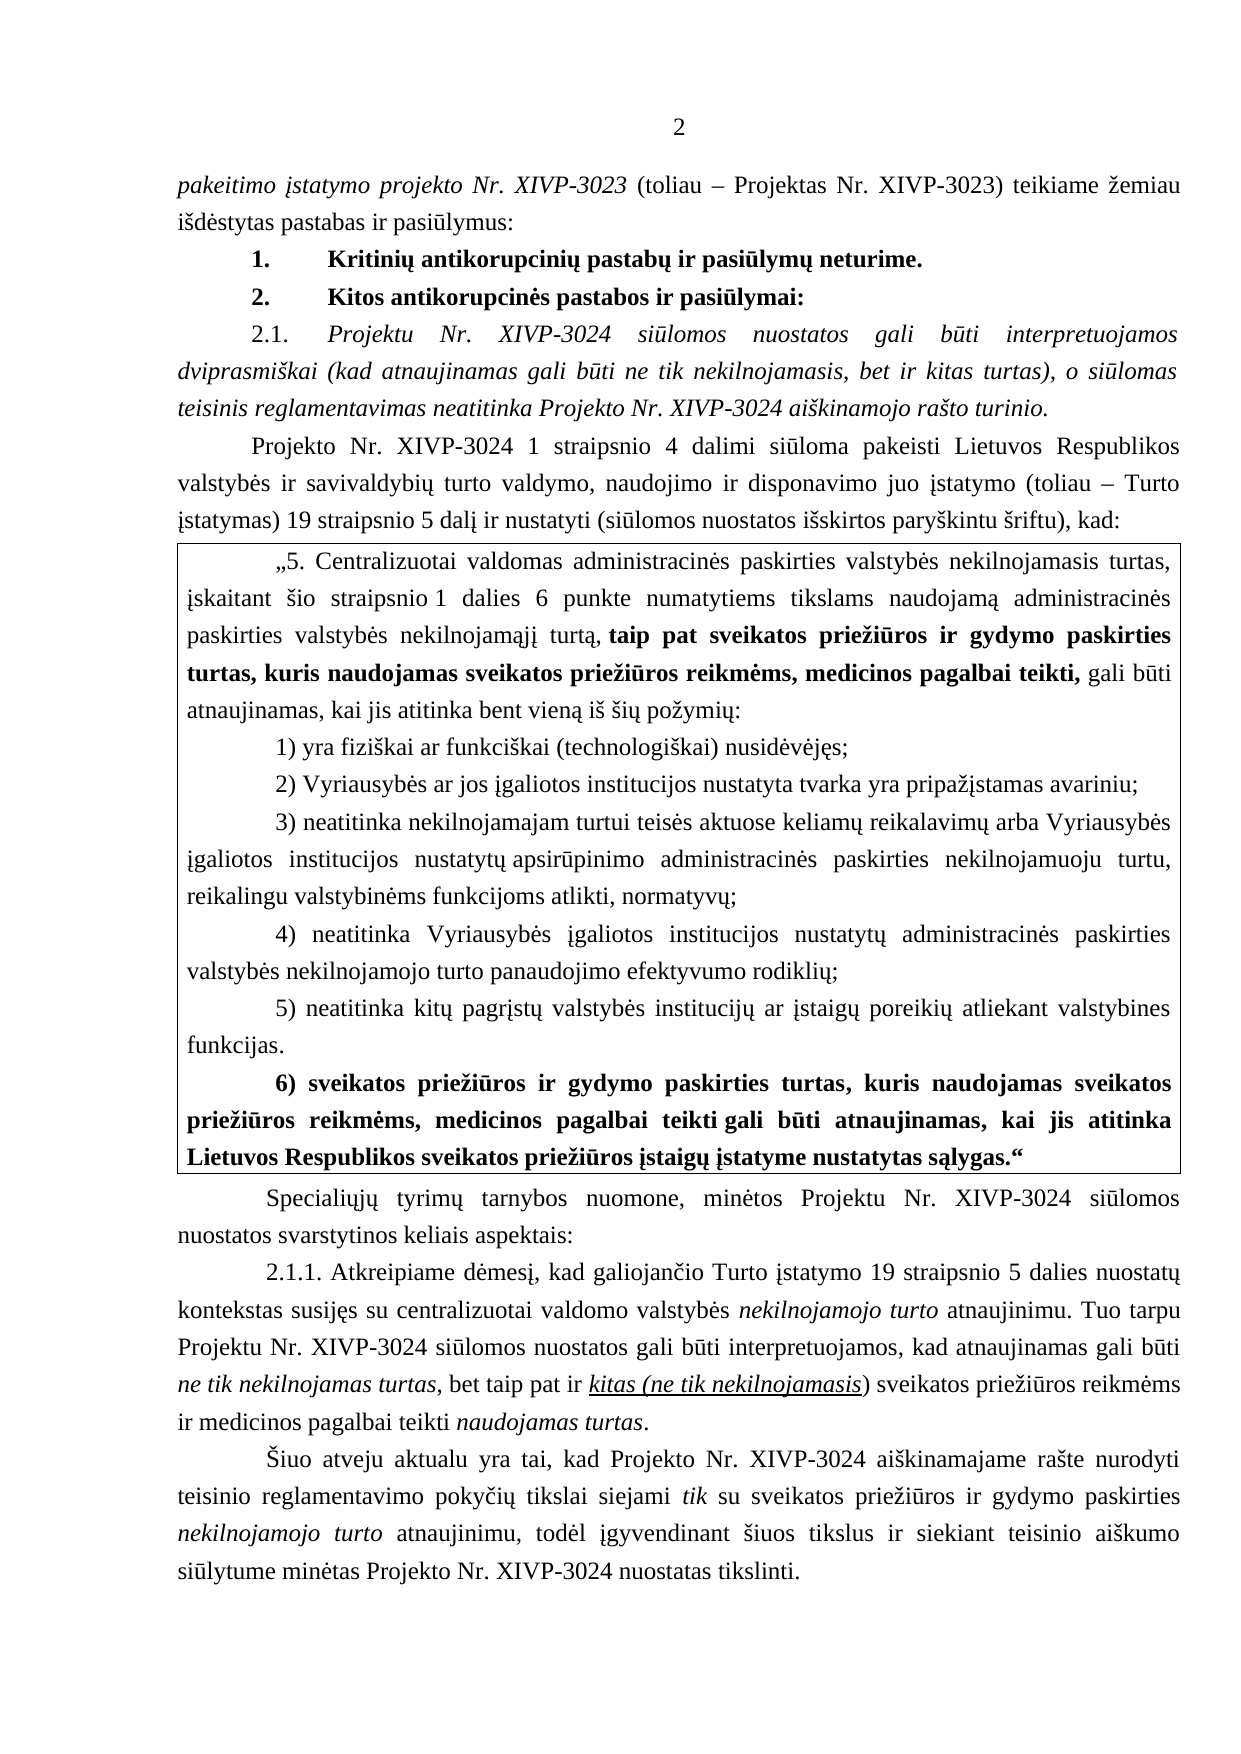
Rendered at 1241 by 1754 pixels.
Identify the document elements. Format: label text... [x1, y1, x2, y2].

text 1) yra fiziškai ar funkciškai (technologiškai) nusidėvėjęs; [178, 729, 1180, 761]
text pakeitimo įstatymo projekto Nr. XIVP-3023 (toliau – Projektas Nr. XIVP-3023) teikiame žemiau išdėstytas pastabas ir pasiūlymus: [177, 170, 1181, 236]
text Specialiųjų tyrimų tarnybos nuomone, minėtos Projektu Nr. XIVP-3024 siūlomos nuostatos svarstytinos keliais aspektais: [177, 1183, 1181, 1249]
list Kitos antikorupcinės pastabos ir pasiūlymai: [177, 282, 1181, 310]
text 3) neatitinka nekilnojamajam turtui teisės aktuose keliamų reikalavimų arba Vyriausybės įgaliotos institucijos nustatytų apsirūpinimo administracinės paskirties nekilnojamuoju turtu, reikalingu valstybinėms funkcijoms atlikti, normatyvų; [178, 804, 1180, 910]
text Šiuo atveju aktualu yra tai, kad Projekto Nr. XIVP-3024 aiškinamajame rašte nurodyti teisinio reglamentavimo pokyčių tikslai siejami tik su sveikatos priežiūros ir gydymo paskirties nekilnojamojo turto atnaujinimu, todėl įgyvendinant šiuos tikslus ir siekiant teisinio aiškumo siūlytume minėtas Projekto Nr. XIVP-3024 nuostatas tikslinti. [177, 1444, 1181, 1584]
list Kritinių antikorupcinių pastabų ir pasiūlymų neturime. [177, 244, 1181, 273]
text „5. Centralizuotai valdomas administracinės paskirties valstybės nekilnojamasis turtas, įskaitant šio straipsnio 1 dalies 6 punkte numatytiems tikslams naudojamą administracinės paskirties valstybės nekilnojamąjį turtą, taip pat sveikatos priežiūros ir gydymo paskirties turtas, kuris naudojamas sveikatos priežiūros reikmėms, medicinos pagalbai teikti, gali būti atnaujinamas, kai jis atitinka bent vieną iš šių požymių: [178, 544, 1180, 724]
text 6) sveikatos priežiūros ir gydymo paskirties turtas, kuris naudojamas sveikatos priežiūros reikmėms, medicinos pagalbai teikti gali būti atnaujinamas, kai jis atitinka Lietuvos Respublikos sveikatos priežiūros įstaigų įstatyme nustatytas sąlygas.“ [178, 1065, 1180, 1173]
text 2.1.1. Atkreipiame dėmesį, kad galiojančio Turto įstatymo 19 straipsnio 5 dalies nuostatų kontekstas susijęs su centralizuotai valdomo valstybės nekilnojamojo turto atnaujinimu. Tuo tarpu Projektu Nr. XIVP-3024 siūlomos nuostatos gali būti interpretuojamos, kad atnaujinamas gali būti ne tik nekilnojamas turtas, bet taip pat ir kitas (ne tik nekilnojamasis) sveikatos priežiūros reikmėms ir medicinos pagalbai teikti naudojamas turtas. [177, 1257, 1181, 1435]
text 4) neatitinka Vyriausybės įgaliotos institucijos nustatytų administracinės paskirties valstybės nekilnojamojo turto panaudojimo efektyvumo rodiklių; [178, 916, 1180, 985]
text 5) neatitinka kitų pagrįstų valstybės institucijų ar įstaigų poreikių atliekant valstybines funkcijas. [178, 990, 1180, 1059]
text Projekto Nr. XIVP-3024 1 straipsnio 4 dalimi siūloma pakeisti Lietuvos Respublikos valstybės ir savivaldybių turto valdymo, naudojimo ir disponavimo juo įstatymo (toliau – Turto įstatymas) 19 straipsnio 5 dalį ir nustatyti (siūlomos nuostatos išskirtos paryškintu šriftu), kad: [177, 431, 1181, 534]
list Projektu Nr. XIVP-3024 siūlomos nuostatos gali būti interpretuojamos dviprasmiškai (kad atnaujinamas gali būti ne tik nekilnojamasis, bet ir kitas turtas), o siūlomas teisinis reglamentavimas neatitinka Projekto Nr. XIVP-3024 aiškinamojo rašto turinio. [177, 319, 1181, 422]
text 2) Vyriausybės ar jos įgaliotos institucijos nustatyta tvarka yra pripažįstamas avariniu; [178, 766, 1180, 798]
